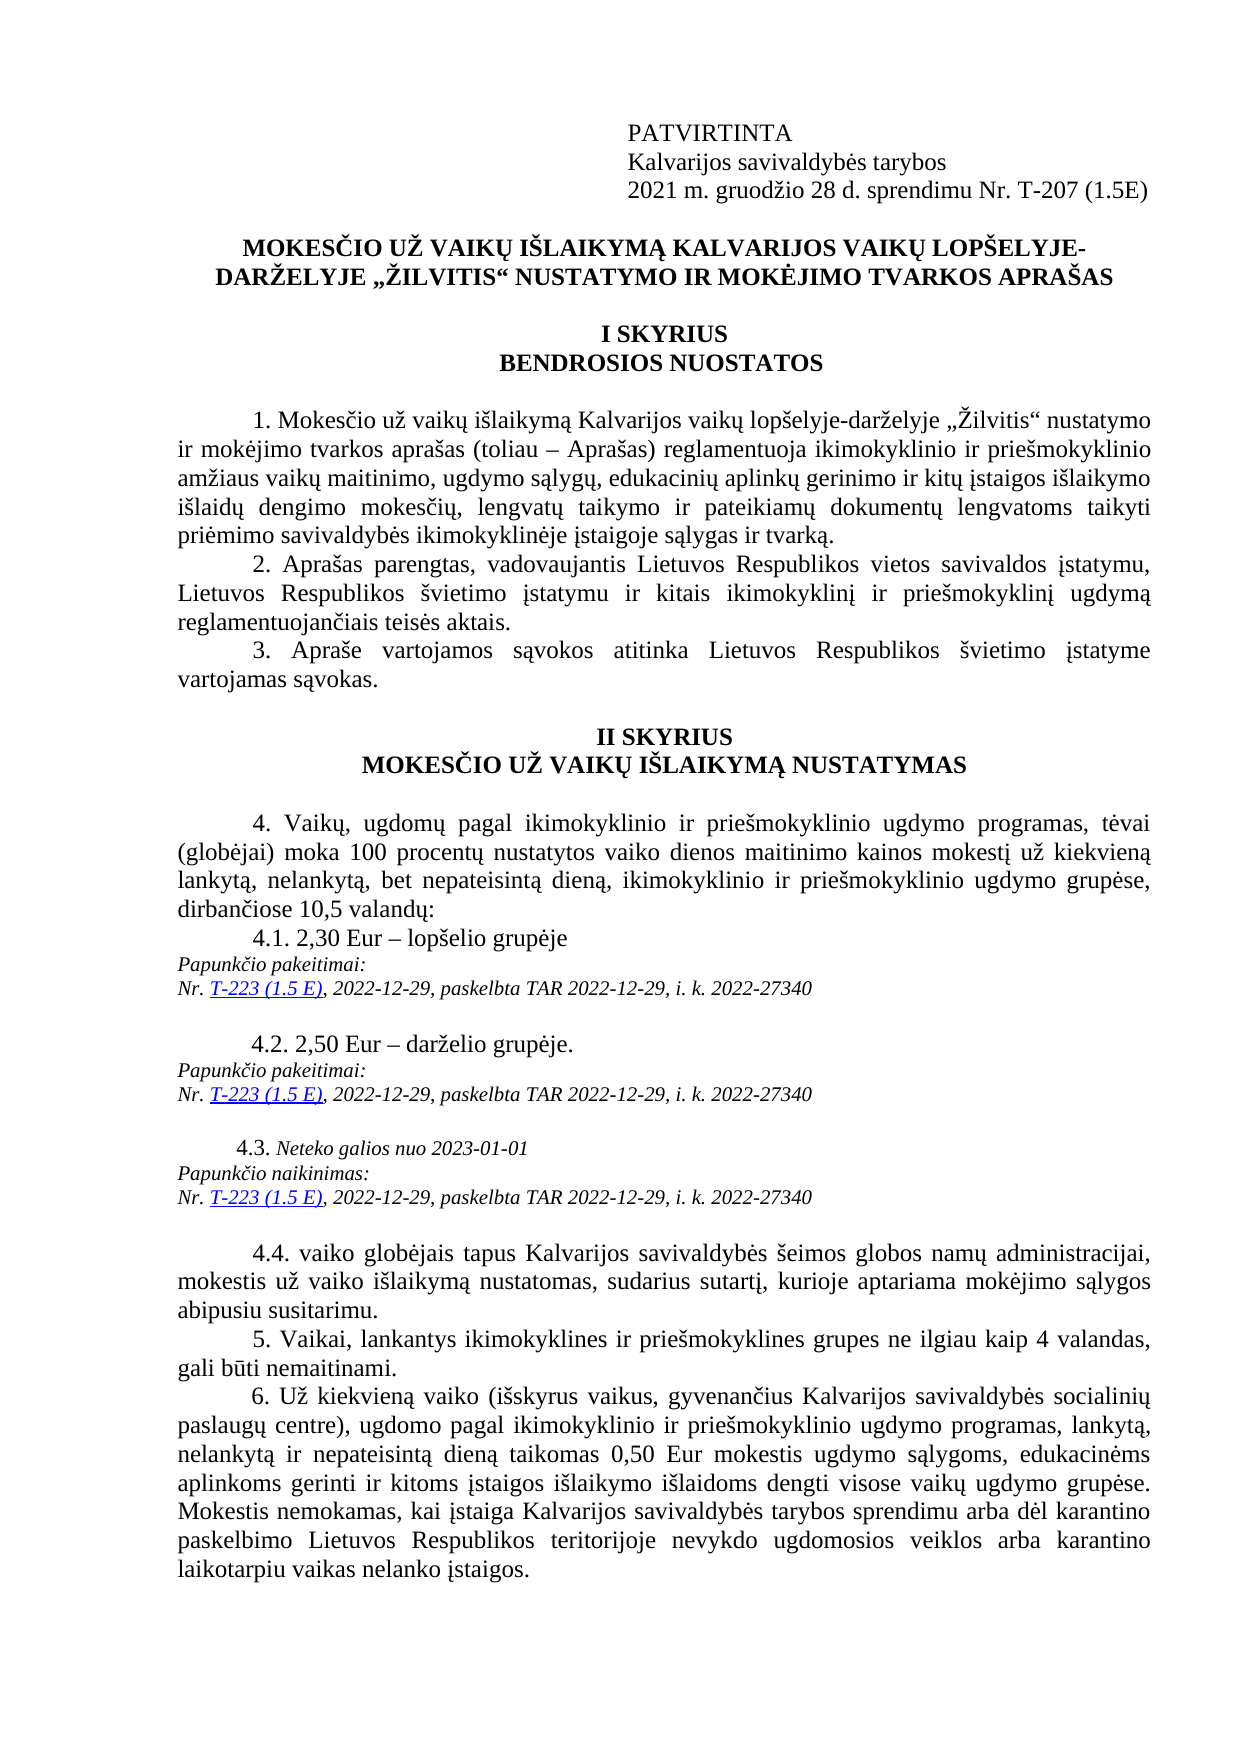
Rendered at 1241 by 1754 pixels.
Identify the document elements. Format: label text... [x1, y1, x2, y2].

text 4.1. 2,30 Eur – lopšelio grupėje [177, 923, 1211, 952]
text Kalvarijos savivaldybės tarybos [177, 147, 1181, 176]
text 4.3. Neteko galios nuo 2023-01-01 [177, 1134, 1152, 1161]
text Nr. T-223 (1.5 E), 2022-12-29, paskelbta TAR 2022-12-29, i. k. 2022-27340 [177, 976, 1152, 1000]
text Papunkčio pakeitimai: [177, 1057, 1152, 1082]
text Nr. T-223 (1.5 E), 2022-12-29, paskelbta TAR 2022-12-29, i. k. 2022-27340 [177, 1082, 1152, 1106]
text 3. Apraše vartojamos sąvokos atitinka Lietuvos Respublikos švietimo įstatyme vartojamas sąvokas. [177, 636, 1152, 693]
text MOKESČIO UŽ VAIKŲ IŠLAIKYMĄ KALVARIJOS VAIKŲ LOPŠELYJE-DARŽELYJE „ŽILVITIS“ NUSTATYMO IR MOKĖJIMO TVARKOS APRAŠAS [177, 233, 1152, 291]
text 1. Mokesčio už vaikų išlaikymą Kalvarijos vaikų lopšelyje-darželyje „Žilvitis“ nustatymo ir mokėjimo tvarkos aprašas (toliau – Aprašas) reglamentuoja ikimokyklinio ir priešmokyklinio amžiaus vaikų maitinimo, ugdymo sąlygų, edukacinių aplinkų gerinimo ir kitų įstaigos išlaikymo išlaidų dengimo mokesčių, lengvatų taikymo ir pateikiamų dokumentų lengvatoms taikyti priėmimo savivaldybės ikimokyklinėje įstaigoje sąlygas ir tvarką. [177, 406, 1152, 549]
text Nr. T-223 (1.5 E), 2022-12-29, paskelbta TAR 2022-12-29, i. k. 2022-27340 [177, 1185, 1152, 1209]
text Papunkčio pakeitimai: [177, 952, 1152, 976]
text 5. Vaikai, lankantys ikimokyklines ir priešmokyklines grupes ne ilgiau kaip 4 valandas, gali būti nemaitinami. [177, 1324, 1152, 1381]
text BENDROSIOS NUOSTATOS [177, 348, 1152, 377]
text PATVIRTINTA [177, 118, 1181, 147]
text 2021 m. gruodžio 28 d. sprendimu Nr. T-207 (1.5E) [177, 176, 1181, 204]
text II SKYRIUS [177, 722, 1152, 751]
text Papunkčio naikinimas: [177, 1161, 1152, 1185]
text 2. Aprašas parengtas, vadovaujantis Lietuvos Respublikos vietos savivaldos įstatymu, Lietuvos Respublikos švietimo įstatymu ir kitais ikimokyklinį ir priešmokyklinį ugdymą reglamentuojančiais teisės aktais. [177, 549, 1152, 636]
text 6. Už kiekvieną vaiko (išskyrus vaikus, gyvenančius Kalvarijos savivaldybės socialinių paslaugų centre), ugdomo pagal ikimokyklinio ir priešmokyklinio ugdymo programas, lankytą, nelankytą ir nepateisintą dieną taikomas 0,50 Eur mokestis ugdymo sąlygoms, edukacinėms aplinkoms gerinti ir kitoms įstaigos išlaikymo išlaidoms dengti visose vaikų ugdymo grupėse. Mokestis nemokamas, kai įstaiga Kalvarijos savivaldybės tarybos sprendimu arba dėl karantino paskelbimo Lietuvos Respublikos teritorijoje nevykdo ugdomosios veiklos arba karantino laikotarpiu vaikas nelanko įstaigos. [177, 1381, 1152, 1583]
text 4. Vaikų, ugdomų pagal ikimokyklinio ir priešmokyklinio ugdymo programas, tėvai (globėjai) moka 100 procentų nustatytos vaiko dienos maitinimo kainos mokestį už kiekvieną lankytą, nelankytą, bet nepateisintą dieną, ikimokyklinio ir priešmokyklinio ugdymo grupėse, dirbančiose 10,5 valandų: [177, 808, 1152, 923]
text I SKYRIUS [177, 319, 1152, 348]
text 4.2. 2,50 Eur – darželio grupėje. [177, 1029, 1211, 1057]
text MOKESČIO UŽ VAIKŲ IŠLAIKYMĄ NUSTATYMAS [177, 751, 1152, 779]
text 4.4. vaiko globėjais tapus Kalvarijos savivaldybės šeimos globos namų administracijai, mokestis už vaiko išlaikymą nustatomas, sudarius sutartį, kurioje aptariama mokėjimo sąlygos abipusiu susitarimu. [177, 1238, 1152, 1324]
